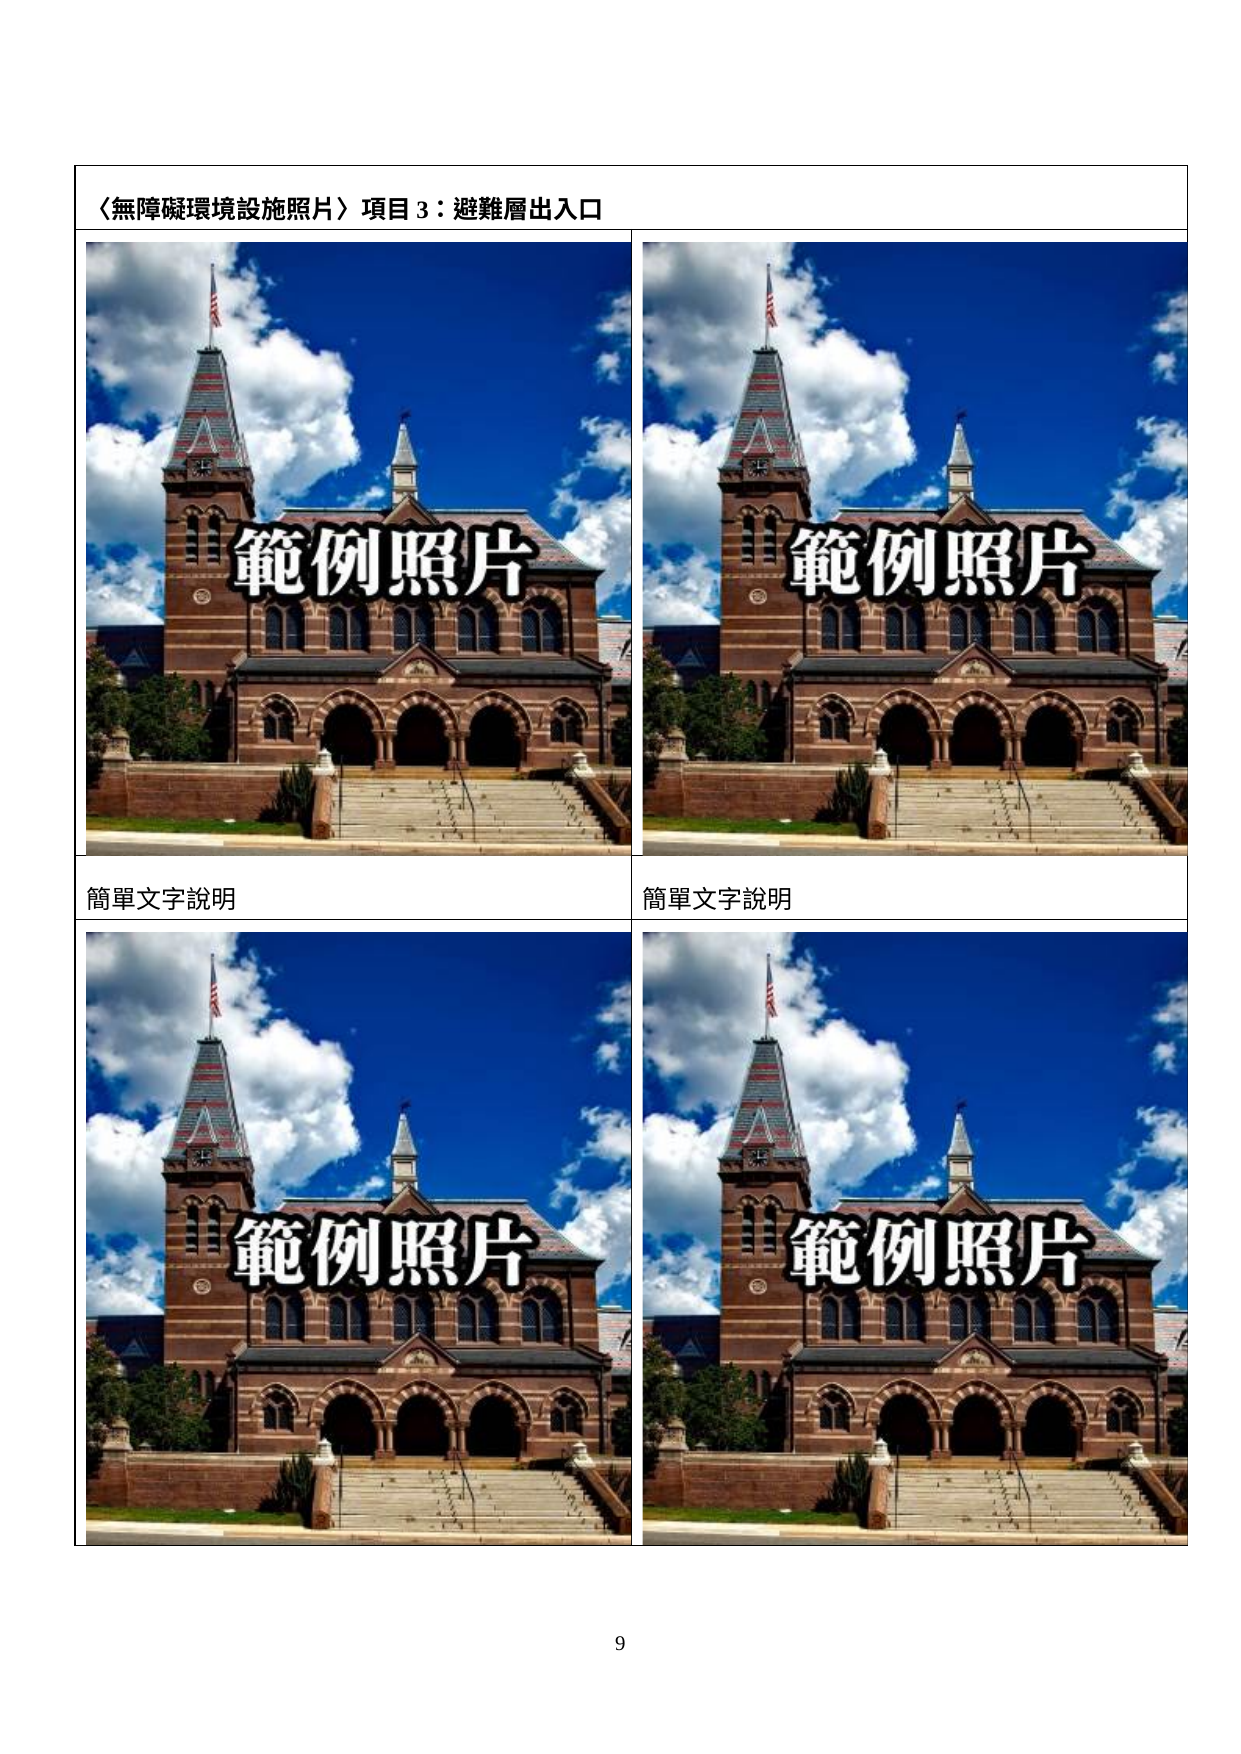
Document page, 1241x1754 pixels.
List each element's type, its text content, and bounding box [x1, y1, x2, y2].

table_cell 簡單文字說明 [76, 856, 631, 918]
table_header 〈無障礙環境設施照片〉項目3：避難層出入口 [76, 166, 1187, 229]
table_cell 簡單文字說明 [632, 856, 1187, 918]
table_cell [76, 230, 631, 855]
table_cell [632, 230, 1187, 855]
table_cell [632, 920, 1187, 1544]
table_cell [76, 920, 631, 1544]
